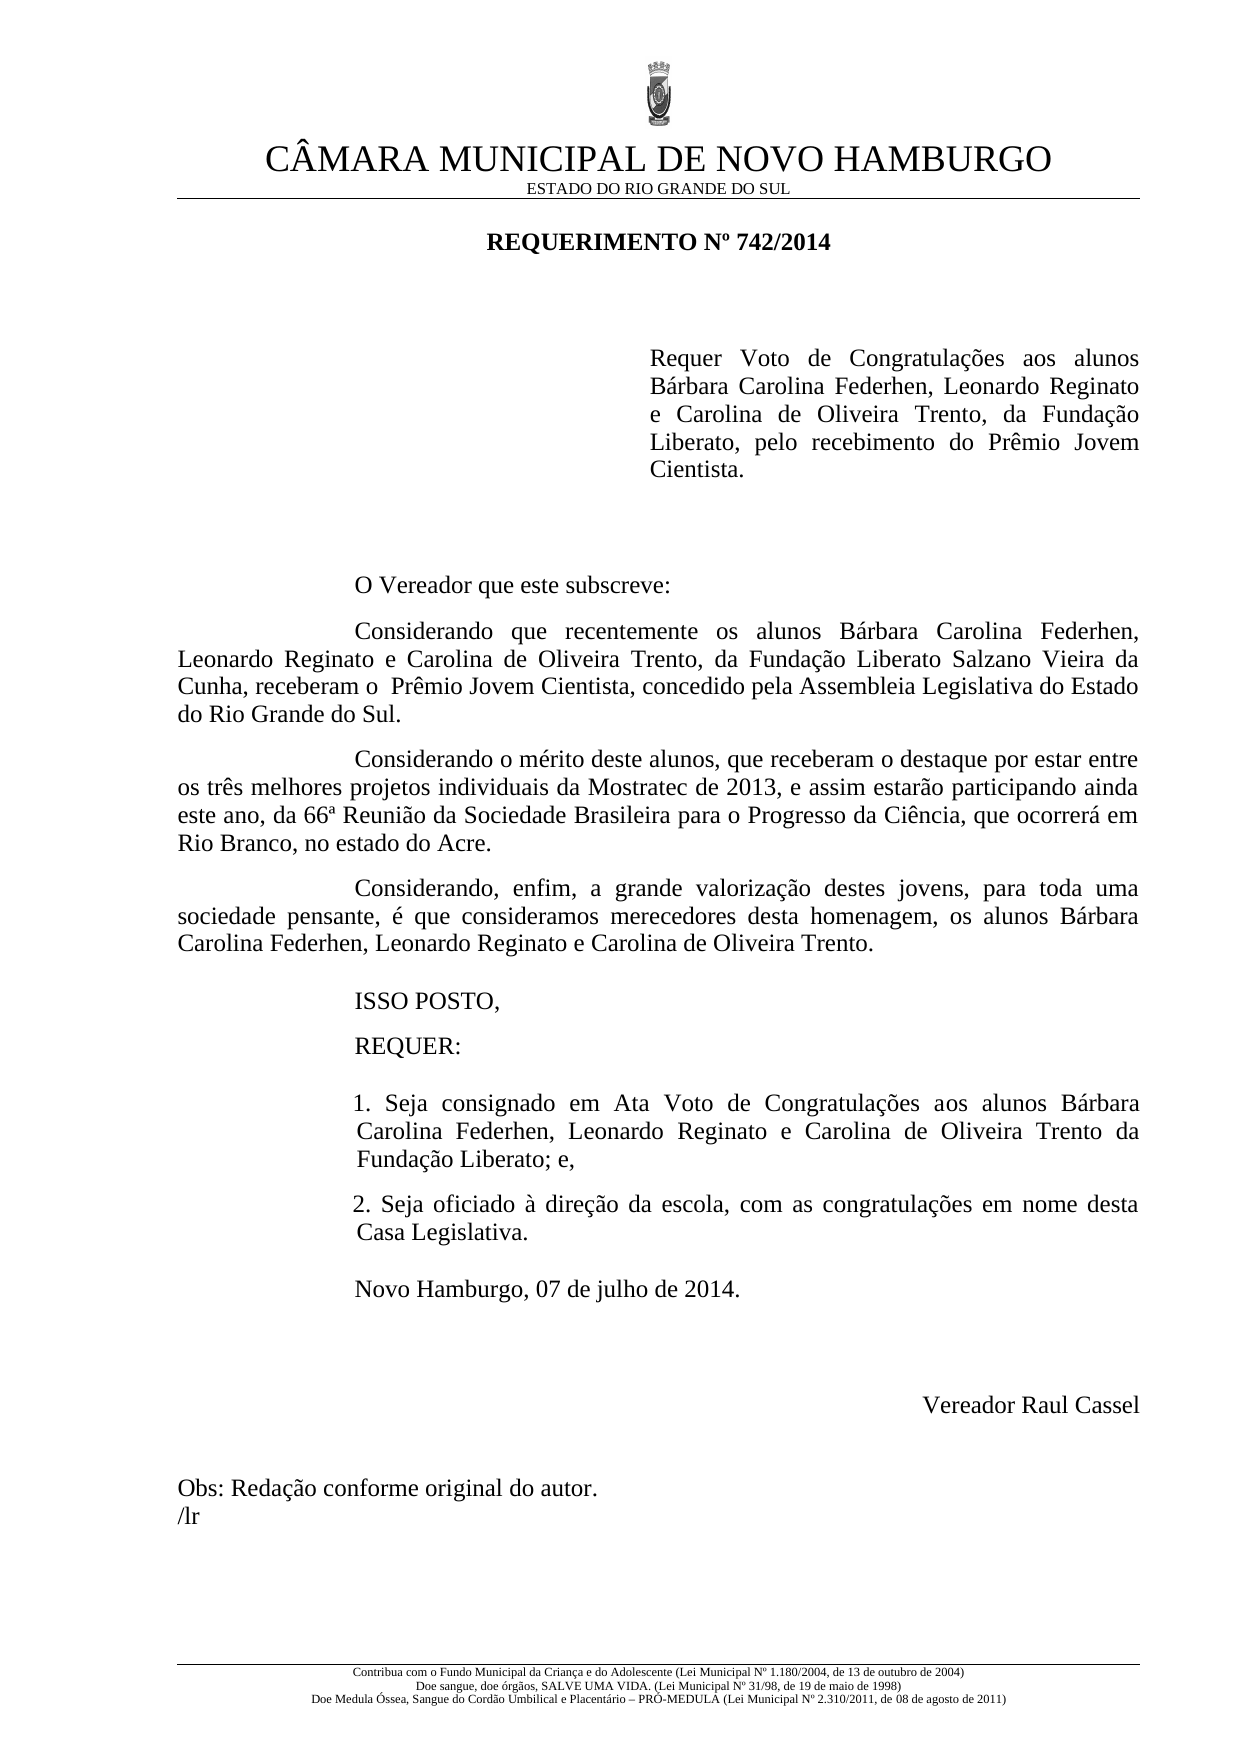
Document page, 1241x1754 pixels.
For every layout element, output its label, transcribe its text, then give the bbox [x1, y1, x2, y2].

text Considerando, enfim, a grande valorização destes jovens, para toda uma sociedade pensante, é que consideramos merecedores desta homenagem, os alunos Bárbara Carolina Federhen, Leonardo Reginato e Carolina de Oliveira Trento. [177, 874, 1140, 957]
text Vereador Raul Cassel [177, 1391, 1140, 1419]
text 1. Seja consignado em Ata Voto de Congratulações aos alunos Bárbara Carolina Federhen, Leonardo Reginato e Carolina de Oliveira Trento da Fundação Liberato; e, [352, 1089, 1140, 1172]
text /lr [177, 1502, 1140, 1530]
text Requer Voto de Congratulações aos alunos Bárbara Carolina Federhen, Leonardo Reginato e Carolina de Oliveira Trento, da Fundação Liberato, pelo recebimento do Prêmio Jovem Cientista. [649, 344, 1140, 483]
text Obs: Redação conforme original do autor. [177, 1474, 1140, 1502]
text Considerando que recentemente os alunos Bárbara Carolina Federhen, Leonardo Reginato e Carolina de Oliveira Trento, da Fundação Liberato Salzano Vieira da Cunha, receberam o Prêmio Jovem Cientista, concedido pela Assembleia Legislativa do Estado do Rio Grande do Sul. [177, 617, 1140, 728]
text O Vereador que este subscreve: [177, 572, 1140, 599]
text Considerando o mérito deste alunos, que receberam o destaque por estar entre os três melhores projetos individuais da Mostratec de 2013, e assim estarão participando ainda este ano, da 66ª Reunião da Sociedade Brasileira para o Progresso da Ciência, que ocorrerá em Rio Branco, no estado do Acre. [177, 746, 1140, 856]
text 2. Seja oficiado à direção da escola, com as congratulações em nome desta Casa Legislativa. [352, 1190, 1140, 1246]
title REQUERIMENTO Nº 742/2014 [177, 228, 1140, 256]
text ISSO POSTO, [177, 987, 1140, 1014]
text Novo Hamburgo, 07 de julho de 2014. [177, 1275, 1140, 1303]
text REQUER: [177, 1032, 1140, 1060]
